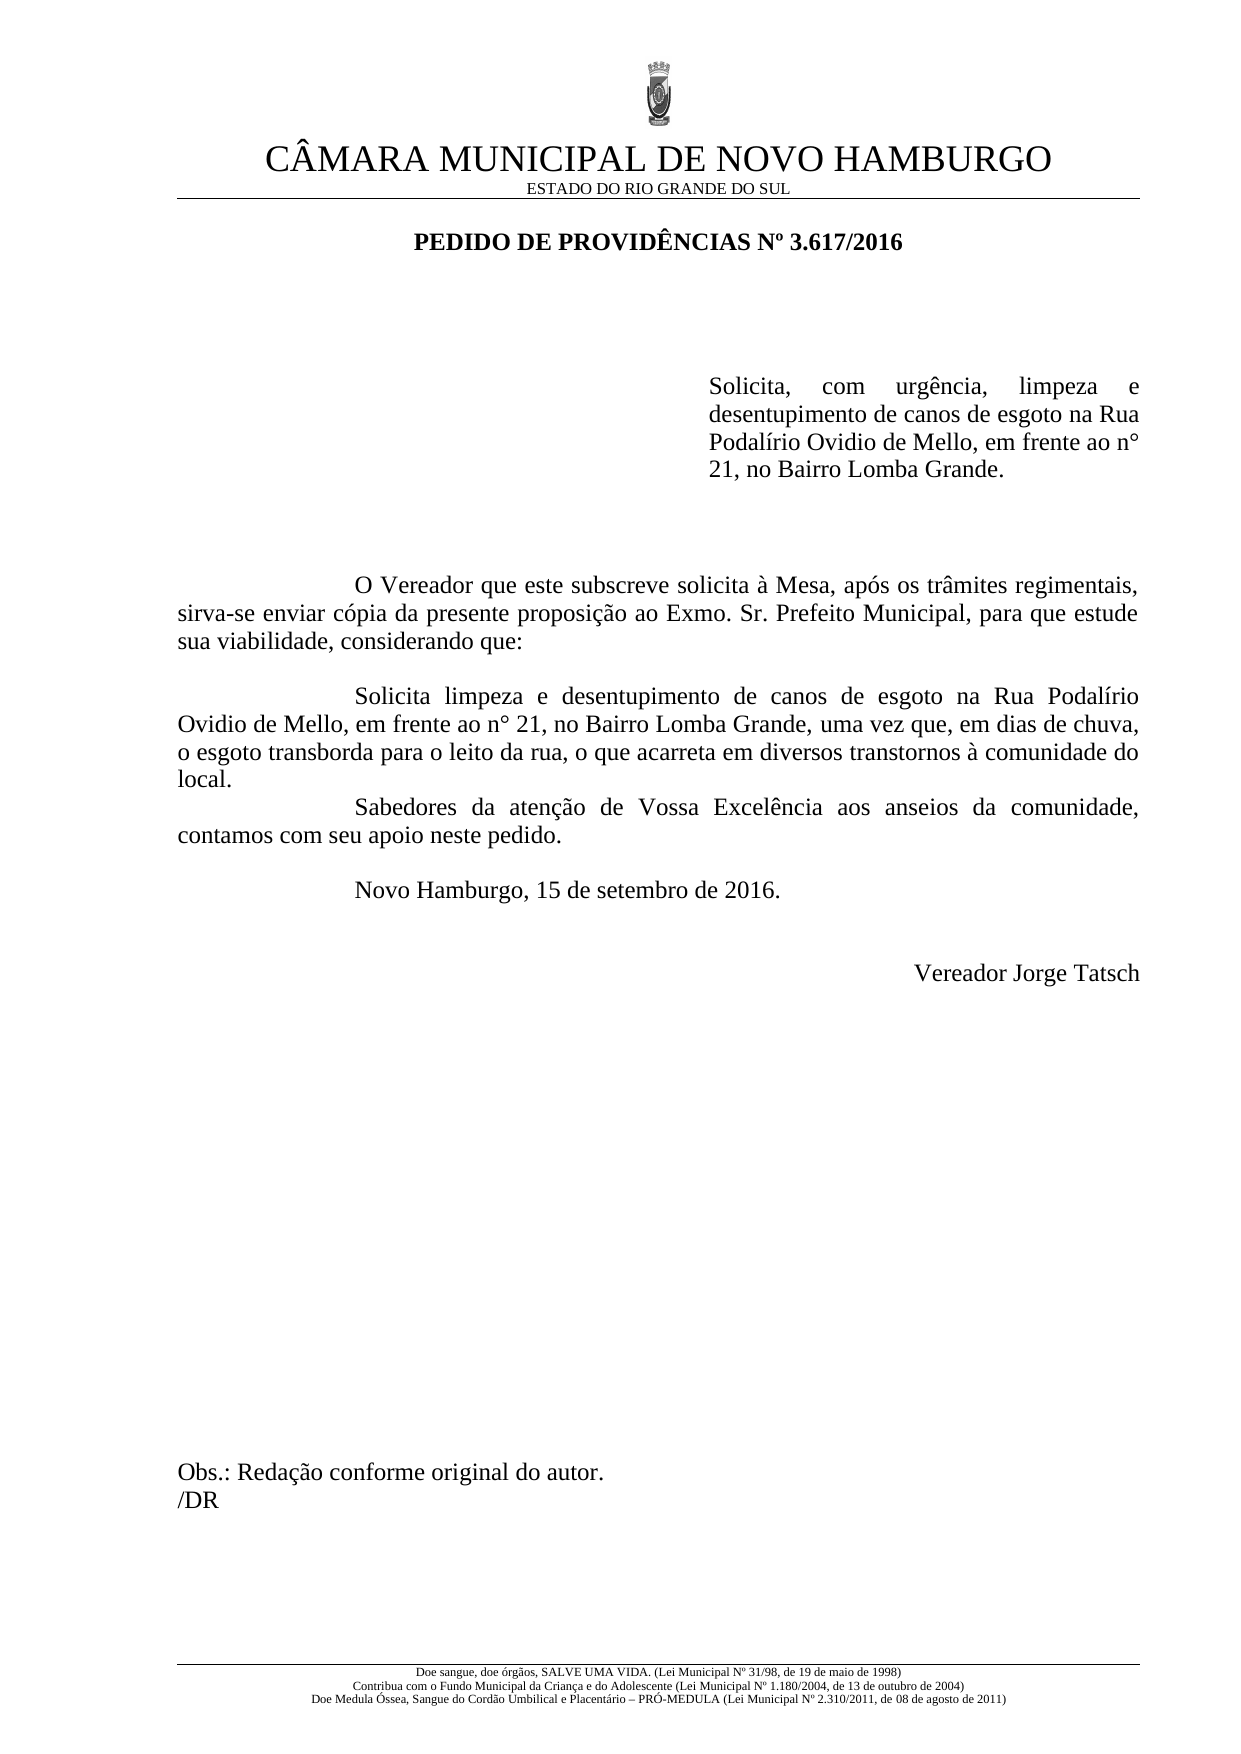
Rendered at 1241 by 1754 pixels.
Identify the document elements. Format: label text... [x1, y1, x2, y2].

text O Vereador que este subscreve solicita à Mesa, após os trâmites regimentais, sirva-se enviar cópia da presente proposição ao Exmo. Sr. Prefeito Municipal, para que estude sua viabilidade, considerando que: [177, 572, 1140, 655]
text Vereador Jorge Tatsch [177, 959, 1140, 987]
text PEDIDO DE PROVIDÊNCIAS Nº 3.617/2016 [177, 228, 1140, 256]
text Obs.: Redação conforme original do autor. [177, 1458, 1140, 1486]
text Sabedores da atenção de Vossa Excelência aos anseios da comunidade, contamos com seu apoio neste pedido. [177, 793, 1140, 849]
text Novo Hamburgo, 15 de setembro de 2016. [177, 876, 1140, 904]
text /DR [177, 1486, 1140, 1514]
text Solicita, com urgência, limpeza e desentupimento de canos de esgoto na Rua Podalírio Ovidio de Mello, em frente ao n° 21, no Bairro Lomba Grande. [709, 372, 1140, 483]
text Solicita limpeza e desentupimento de canos de esgoto na Rua Podalírio Ovidio de Mello, em frente ao n° 21, no Bairro Lomba Grande, uma vez que, em dias de chuva, o esgoto transborda para o leito da rua, o que acarreta em diversos transtornos à comunidade do local. [177, 682, 1140, 793]
